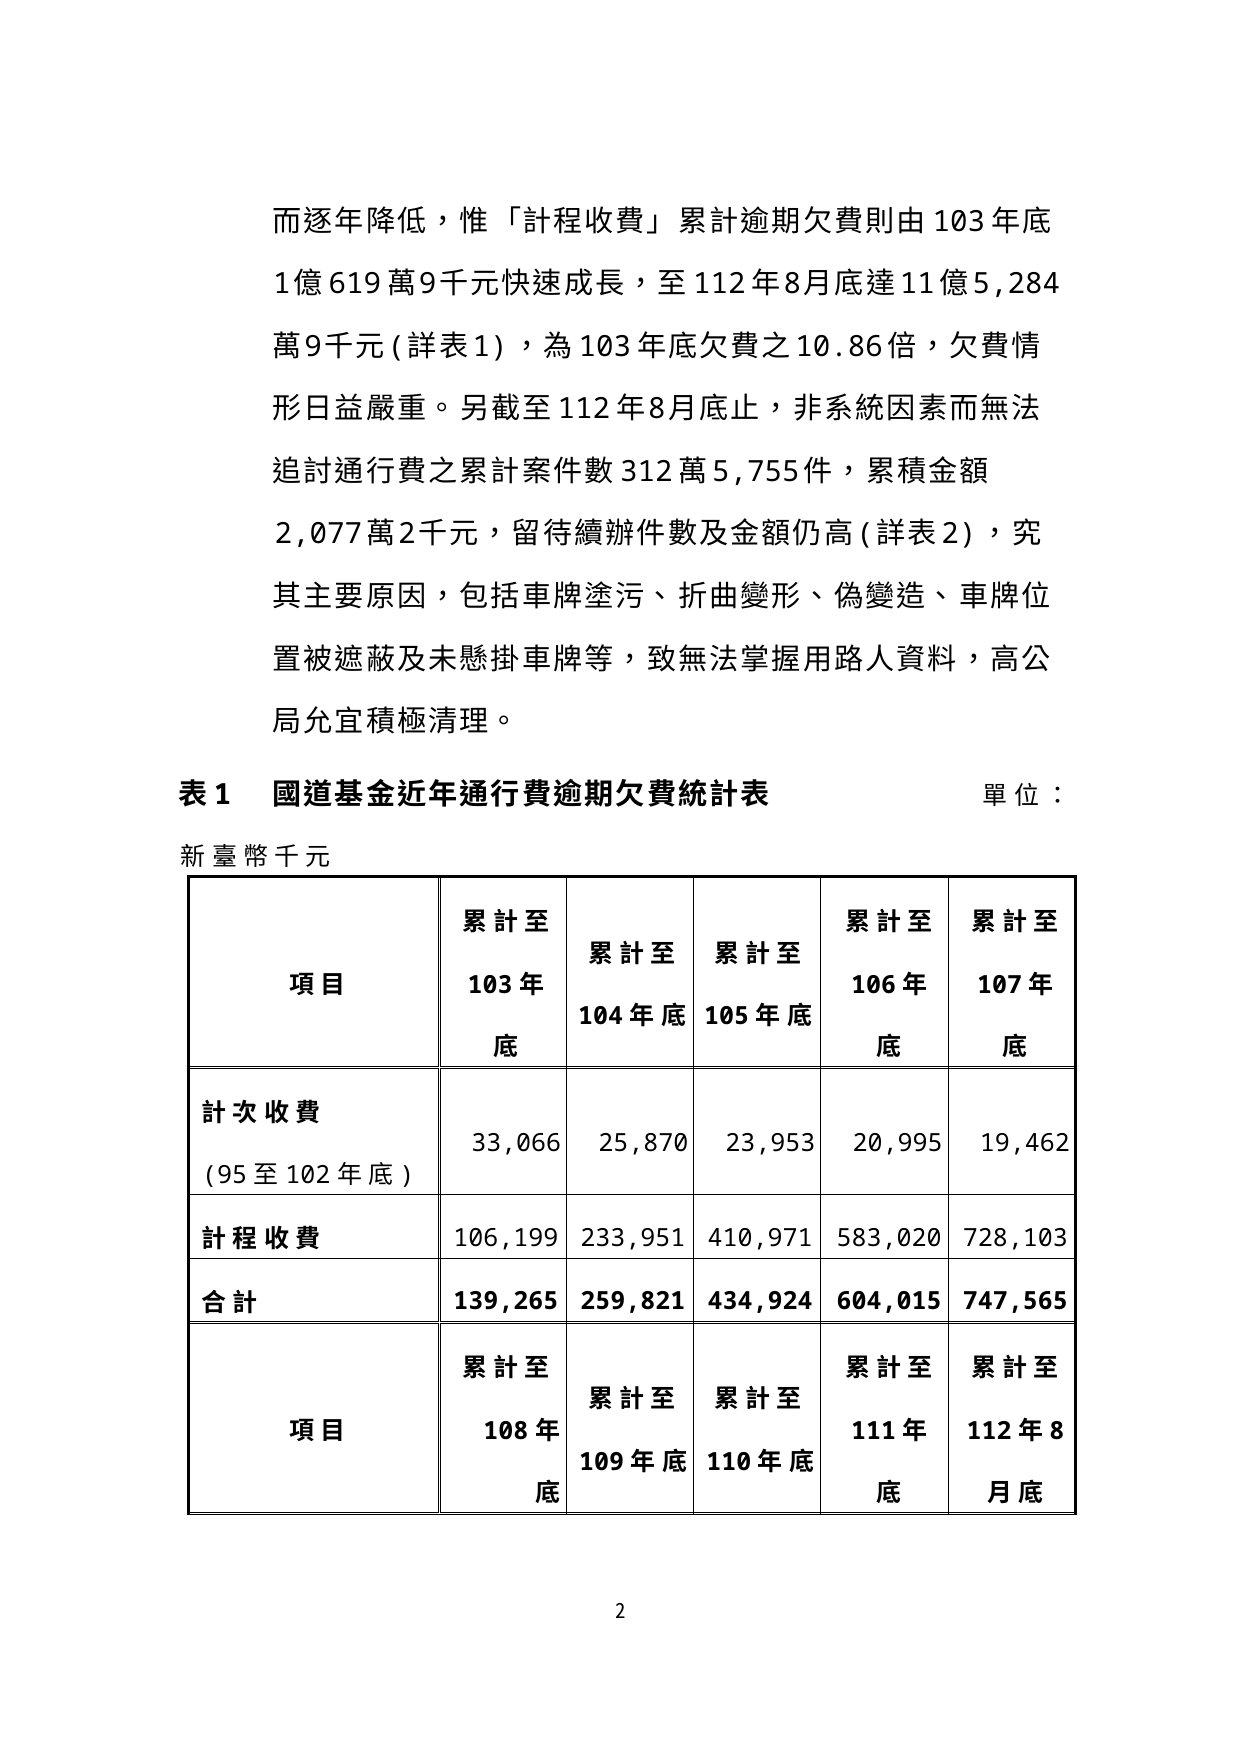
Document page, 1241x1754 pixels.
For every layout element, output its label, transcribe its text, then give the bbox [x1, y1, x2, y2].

table_header 累計至 107年底 [949, 878, 1074, 1066]
table_cell 累計至 110年底 [694, 1324, 820, 1512]
table_cell 累計至 111年底 [821, 1324, 948, 1512]
table_cell 合計 [190, 1259, 438, 1321]
table_cell 583,020 [821, 1195, 948, 1257]
table_cell 25,870 [567, 1069, 693, 1194]
table_cell 434,924 [694, 1259, 820, 1321]
table_cell 747,565 [949, 1259, 1074, 1321]
table_cell 20,995 [821, 1069, 948, 1194]
table_header 累計至 105年底 [694, 878, 820, 1066]
table_cell 項目 [190, 1324, 438, 1512]
table_cell 累計至 108年底 [441, 1324, 566, 1512]
table_cell 410,971 [694, 1195, 820, 1257]
table_cell 728,103 [949, 1195, 1074, 1257]
table_cell 604,015 [821, 1259, 948, 1321]
text 表1 國道基金近年通行費逾期欠費統計表 單位：新臺幣千元 [175, 750, 1078, 875]
table_cell 233,951 [567, 1195, 693, 1257]
table_header 累計至 103年底 [441, 878, 566, 1066]
table_header 累計至 106年底 [821, 878, 948, 1066]
table_cell 累計至 109年底 [567, 1324, 693, 1512]
table_cell 計次收費 (95至102年底) [190, 1069, 438, 1194]
table_cell 33,066 [441, 1069, 566, 1194]
table_header 項目 [190, 878, 438, 1066]
table_cell 計程收費 [190, 1195, 438, 1257]
table_cell 139,265 [441, 1259, 566, 1321]
table_cell 106,199 [441, 1195, 566, 1257]
table_cell 23,953 [694, 1069, 820, 1194]
table_cell 19,462 [949, 1069, 1074, 1194]
table_cell 累計至112年8月底 [949, 1324, 1074, 1512]
table_cell 259,821 [567, 1259, 693, 1321]
table_header 累計至 104年底 [567, 878, 693, 1066]
text 據交通部高速公路局(以下簡稱高公局)提供資料顯示，103年底至112年8月底國道通行費逾期欠費由1億3,926萬5千元逐年攀升至11億6,521萬8千元，其中「計次收費」累計逾期欠費隨著高速公路自103年改採計程收費而逐年降低，惟「計程收費」累計逾期欠費則由103年底1億619萬9千元快速成長，至112年8月底達11億5,284萬9千元(詳表1)，為103年底欠費之10.86倍，欠費情形日益嚴重。另截至112年8月底止，非系統因素而無法追討通行費之累計案件數312萬5,755件，累積金額2,077萬2千元，留待續辦件數及金額仍高(詳表2)，究其主要原因，包括車牌塗污、折曲變形、偽變造、車牌位置被遮蔽及未懸掛車牌等，致無法掌握用路人資料，高公局允宜積極清理。 [266, 177, 1063, 740]
